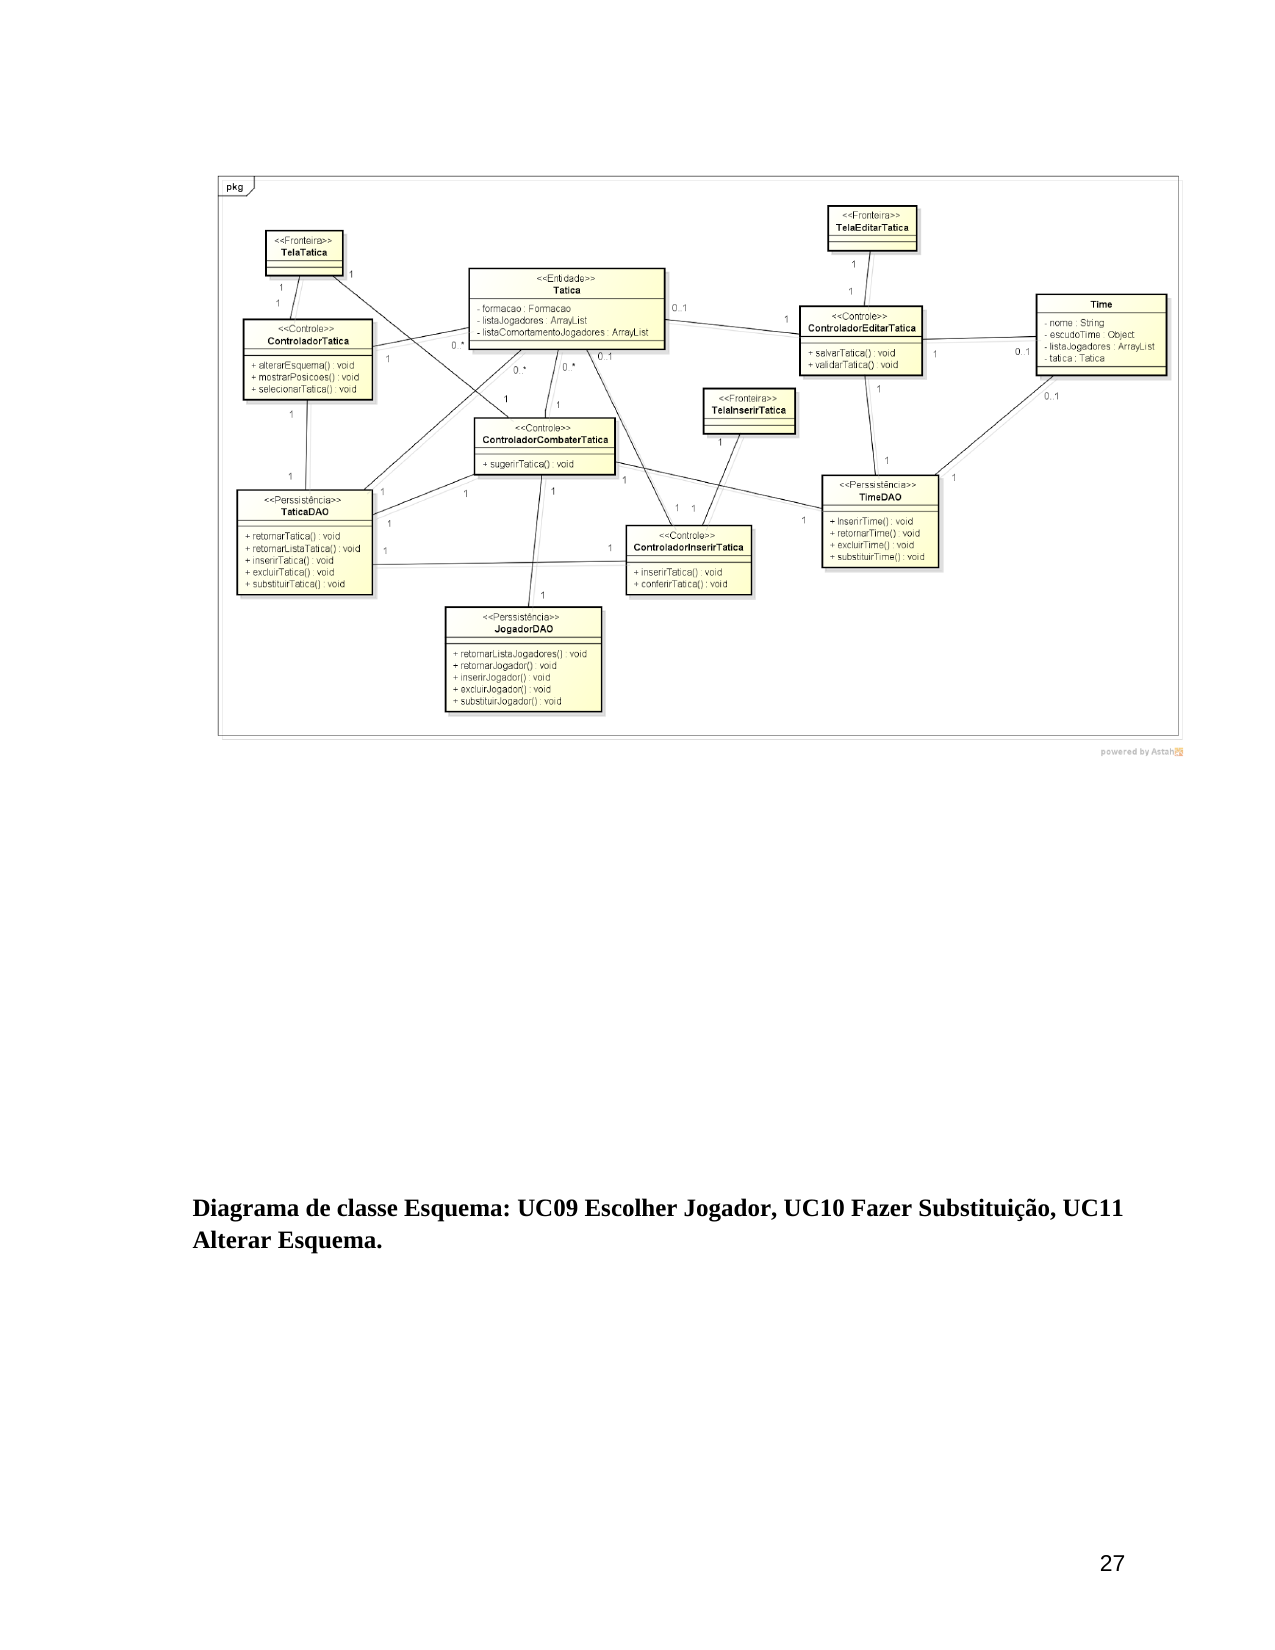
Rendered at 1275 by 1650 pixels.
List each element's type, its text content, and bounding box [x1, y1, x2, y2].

picture [211, 168, 1186, 759]
text Diagrama de classe Esquema: UC09 Escolher Jogador, UC10 Fazer Substituição, UC11 Alterar Esquema. [192, 1194, 1125, 1254]
